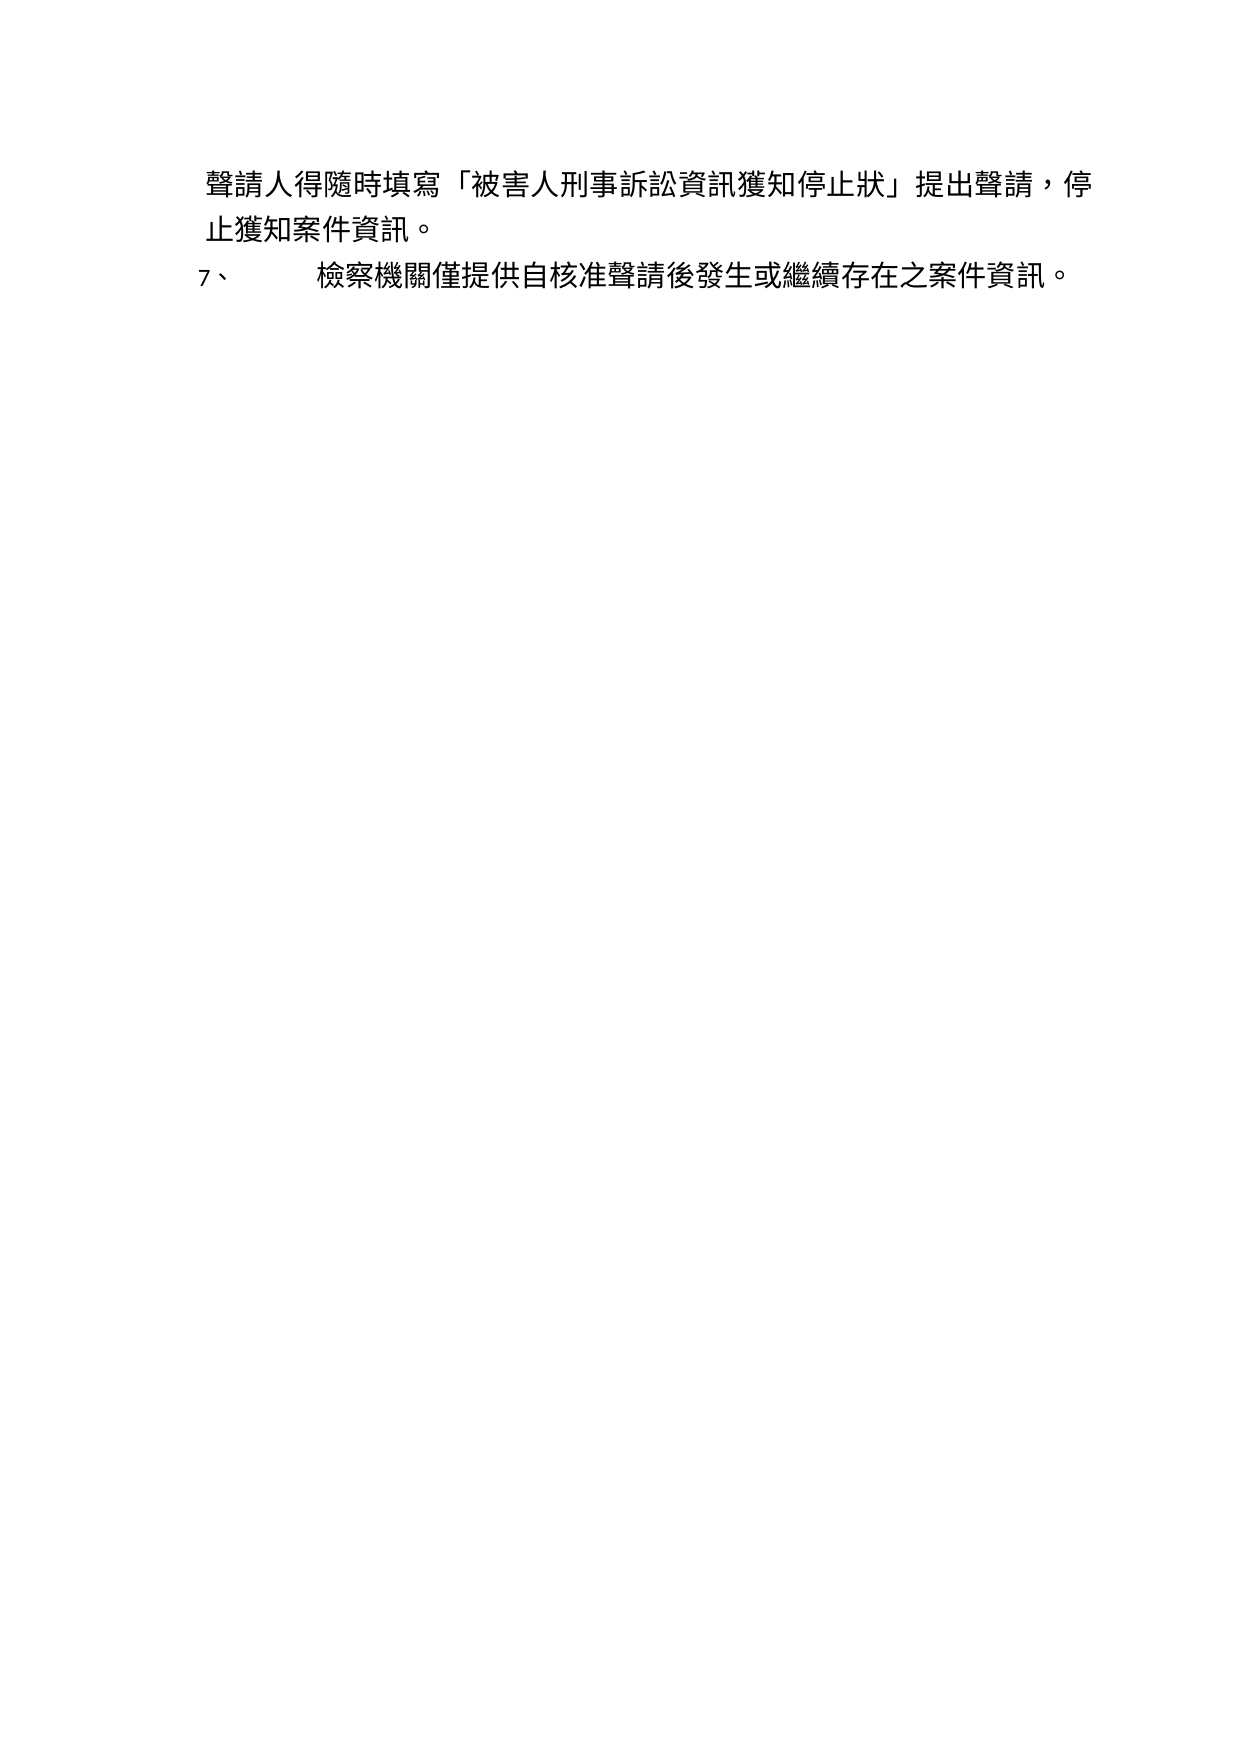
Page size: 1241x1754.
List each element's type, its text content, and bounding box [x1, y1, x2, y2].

list 檢察機關僅提供自核准聲請後發生或繼續存在之案件資訊。 [198, 250, 1092, 296]
text 聲請人得隨時填寫「被害人刑事訴訟資訊獲知停止狀」提出聲請，停止獲知案件資訊。 [205, 158, 1092, 250]
